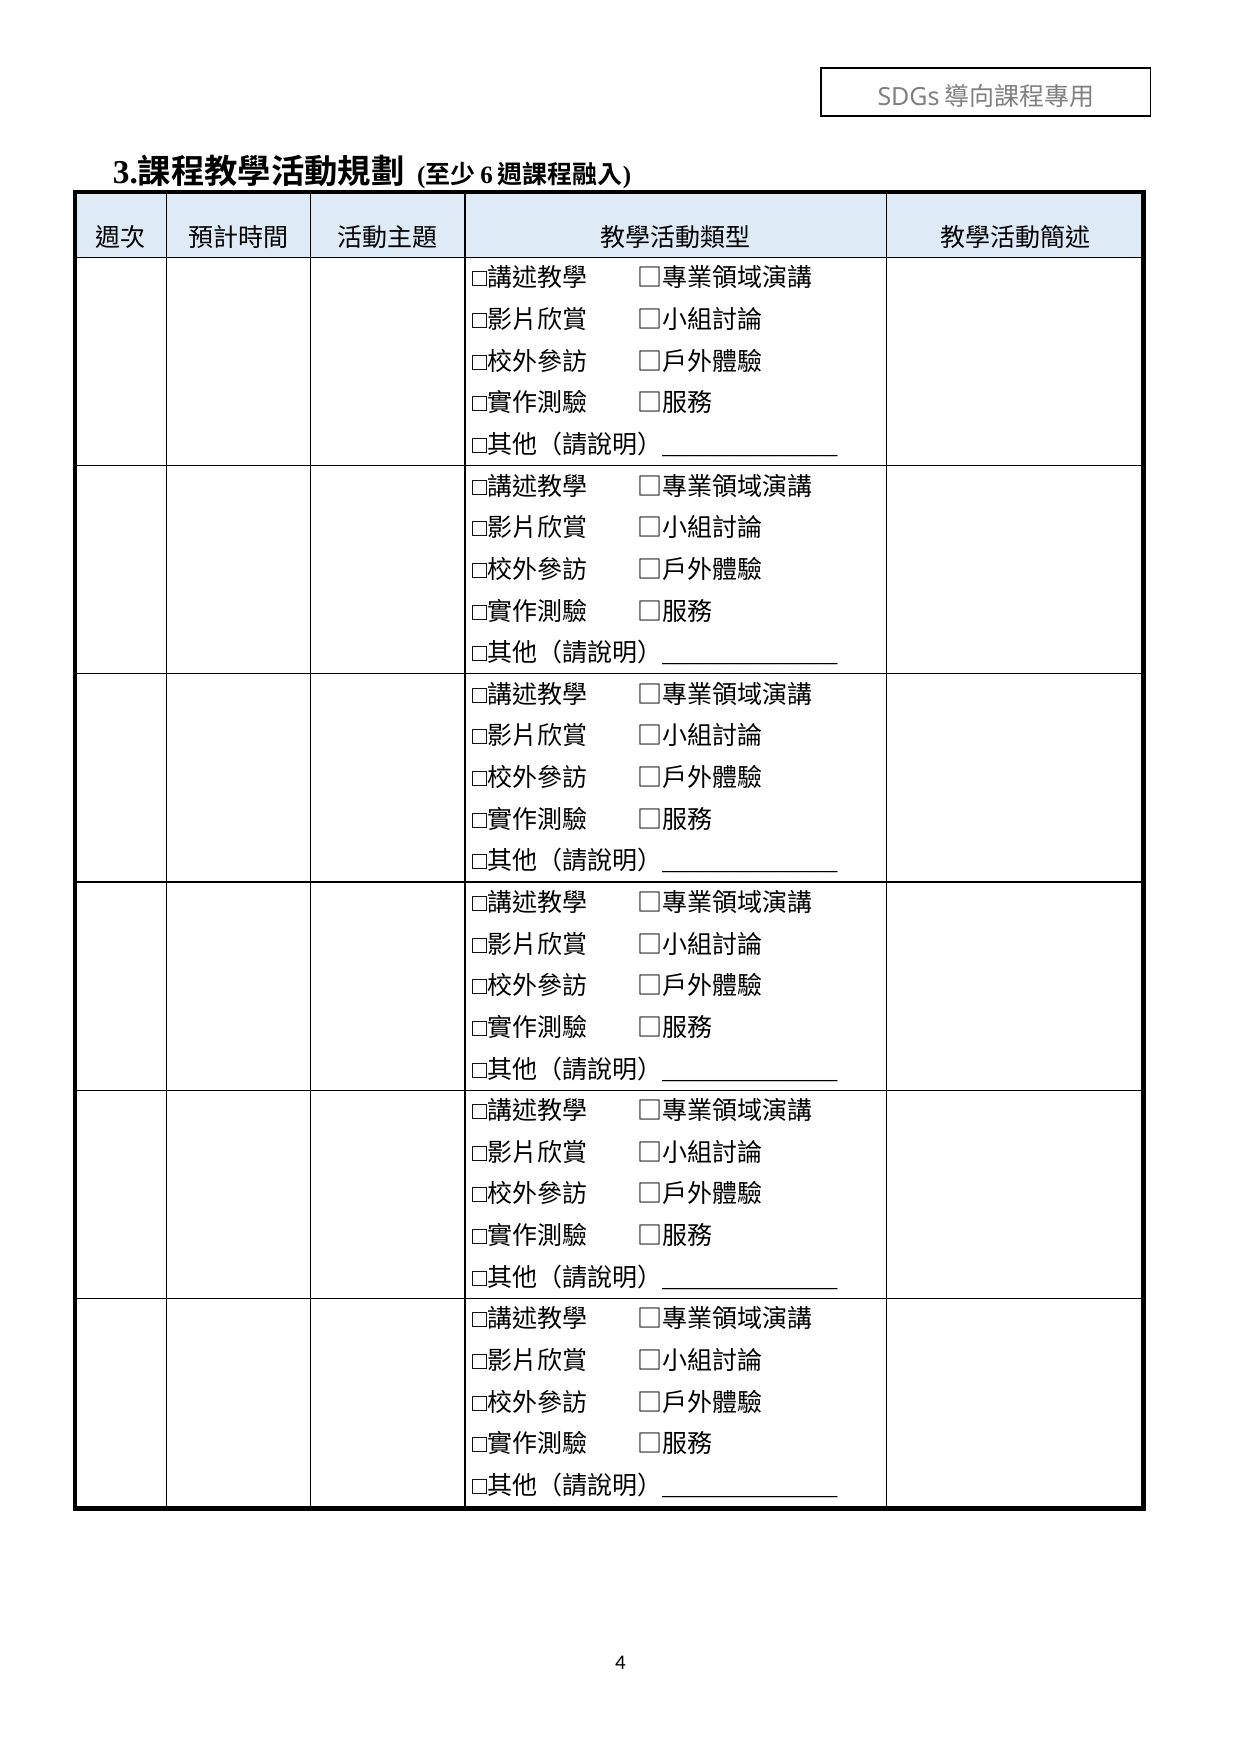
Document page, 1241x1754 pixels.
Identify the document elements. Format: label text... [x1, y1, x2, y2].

table_header 教學活動簡述 [887, 194, 1141, 257]
table_header 預計時間 [167, 194, 310, 257]
table_cell [887, 674, 1141, 881]
table_cell [167, 466, 310, 673]
table_cell □講述教學 □專業領域演講 □影片欣賞 □小組討論 □校外參訪 □戶外體驗 □實作測驗 □服務 □其他（請說明）______________ [466, 466, 886, 673]
table_cell [167, 674, 310, 881]
table_cell [167, 1091, 310, 1298]
table_cell [887, 466, 1141, 673]
table_cell [77, 883, 166, 1089]
table_cell [887, 1091, 1141, 1298]
table_header 週次 [77, 194, 166, 257]
text 3.課程教學活動規劃 (至少6週課程融入) [113, 127, 1165, 189]
table_header 活動主題 [311, 194, 464, 257]
table_cell [77, 1299, 166, 1506]
table_cell [311, 674, 464, 881]
table_cell [77, 1091, 166, 1298]
table_cell [887, 258, 1141, 465]
table_cell [167, 1299, 310, 1506]
table_cell [167, 258, 310, 465]
table_cell □講述教學 □專業領域演講 □影片欣賞 □小組討論 □校外參訪 □戶外體驗 □實作測驗 □服務 □其他（請說明）______________ [466, 1091, 886, 1298]
table_cell [311, 466, 464, 673]
table_cell [887, 883, 1141, 1089]
table_cell □講述教學 □專業領域演講 □影片欣賞 □小組討論 □校外參訪 □戶外體驗 □實作測驗 □服務 □其他（請說明）______________ [466, 258, 886, 465]
table_cell □講述教學 □專業領域演講 □影片欣賞 □小組討論 □校外參訪 □戶外體驗 □實作測驗 □服務 □其他（請說明）______________ [466, 883, 886, 1089]
table_cell [311, 883, 464, 1089]
table_cell [77, 674, 166, 881]
table_header 教學活動類型 [466, 194, 886, 257]
table_cell □講述教學 □專業領域演講 □影片欣賞 □小組討論 □校外參訪 □戶外體驗 □實作測驗 □服務 □其他（請說明）______________ [466, 674, 886, 881]
table_cell [167, 883, 310, 1089]
table_cell [77, 466, 166, 673]
table_cell [311, 1091, 464, 1298]
table_cell [887, 1299, 1141, 1506]
table_cell □講述教學 □專業領域演講 □影片欣賞 □小組討論 □校外參訪 □戶外體驗 □實作測驗 □服務 □其他（請說明）______________ [466, 1299, 886, 1506]
table_cell [311, 258, 464, 465]
table_cell [311, 1299, 464, 1506]
table_cell [77, 258, 166, 465]
